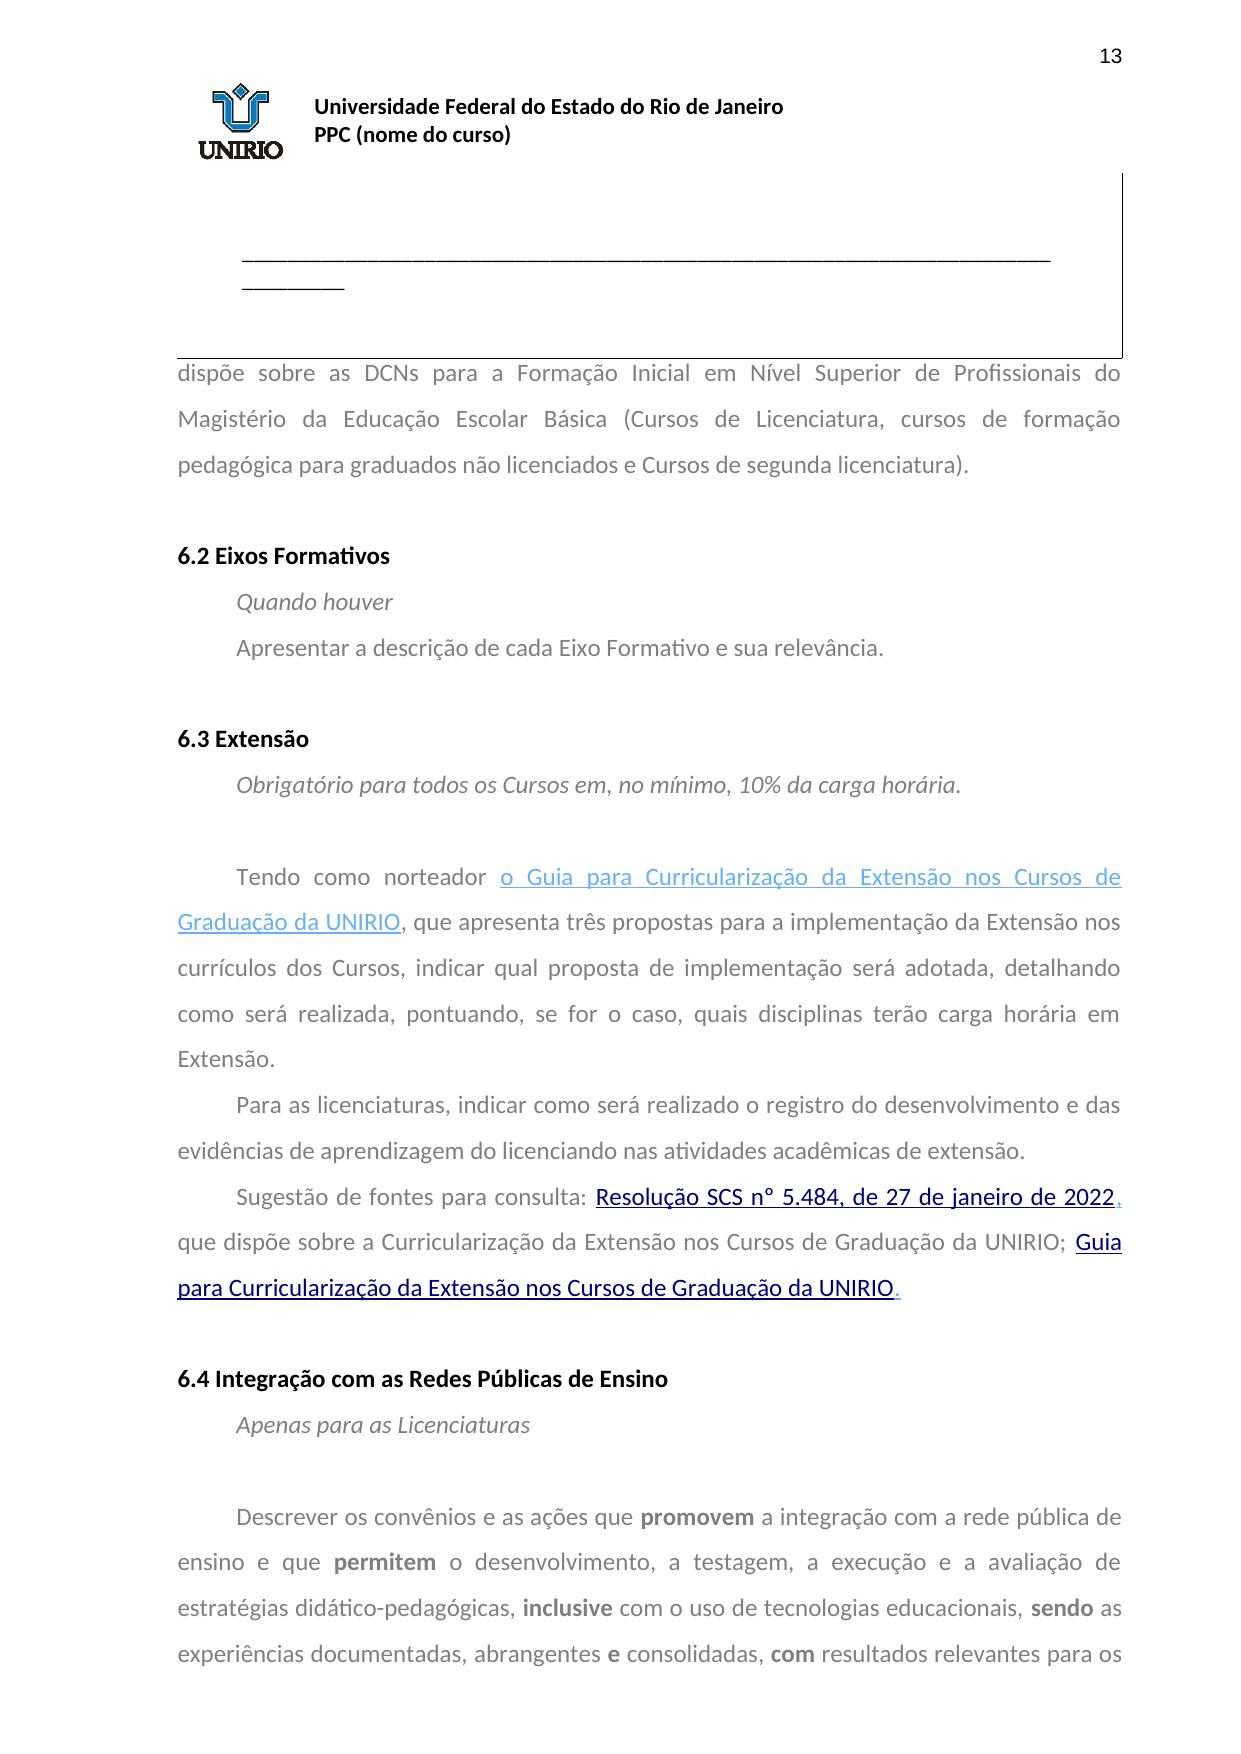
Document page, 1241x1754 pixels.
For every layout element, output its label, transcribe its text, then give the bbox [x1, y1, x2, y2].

subtitle 6.2 Eixos Formativos [177, 541, 1122, 571]
text Apenas para as Licenciaturas [177, 1409, 1122, 1440]
subtitle 6.4 Integração com as Redes Públicas de Ensino [177, 1364, 1122, 1394]
text dispõe sobre as DCNs para a Formação Inicial em Nível Superior de Profissionais do Magistério da Educação Escolar Básica (Cursos de Licenciatura, cursos de formação pedagógica para graduados não licenciados e Cursos de segunda licenciatura). [177, 358, 1122, 479]
text Apresentar a descrição de cada Eixo Formativo e sua relevância. [177, 632, 1122, 662]
text Para as licenciaturas, indicar como será realizado o registro do desenvolvimento e das evidências de aprendizagem do licenciando nas atividades acadêmicas de extensão. [177, 1089, 1122, 1166]
text Tendo como norteador o Guia para Curricularização da Extensão nos Cursos de Graduação da UNIRIO, que apresenta três propostas para a implementação da Extensão nos currículos dos Cursos, indicar qual proposta de implementação será adotada, detalhando como será realizada, pontuando, se for o caso, quais disciplinas terão carga horária em Extensão. [177, 861, 1122, 1074]
text Descrever os convênios e as ações que promovem a integração com a rede pública de ensino e que permitem o desenvolvimento, a testagem, a execução e a avaliação de estratégias didático-pedagógicas, inclusive com o uso de tecnologias educacionais, sendo as experiências documentadas, abrangentes e consolidadas, com resultados relevantes para os [177, 1501, 1122, 1668]
text Quando houver [177, 586, 1122, 617]
text Sugestão de fontes para consulta: Resolução SCS nº 5.484, de 27 de janeiro de 2022, que dispõe sobre a Curricularização da Extensão nos Cursos de Graduação da UNIRIO; Guia para Curricularização da Extensão nos Cursos de Graduação da UNIRIO. [177, 1181, 1122, 1303]
subtitle 6.3 Extensão [177, 723, 1122, 754]
text Obrigatório para todos os Cursos em, no mínimo, 10% da carga horária. [177, 769, 1122, 800]
